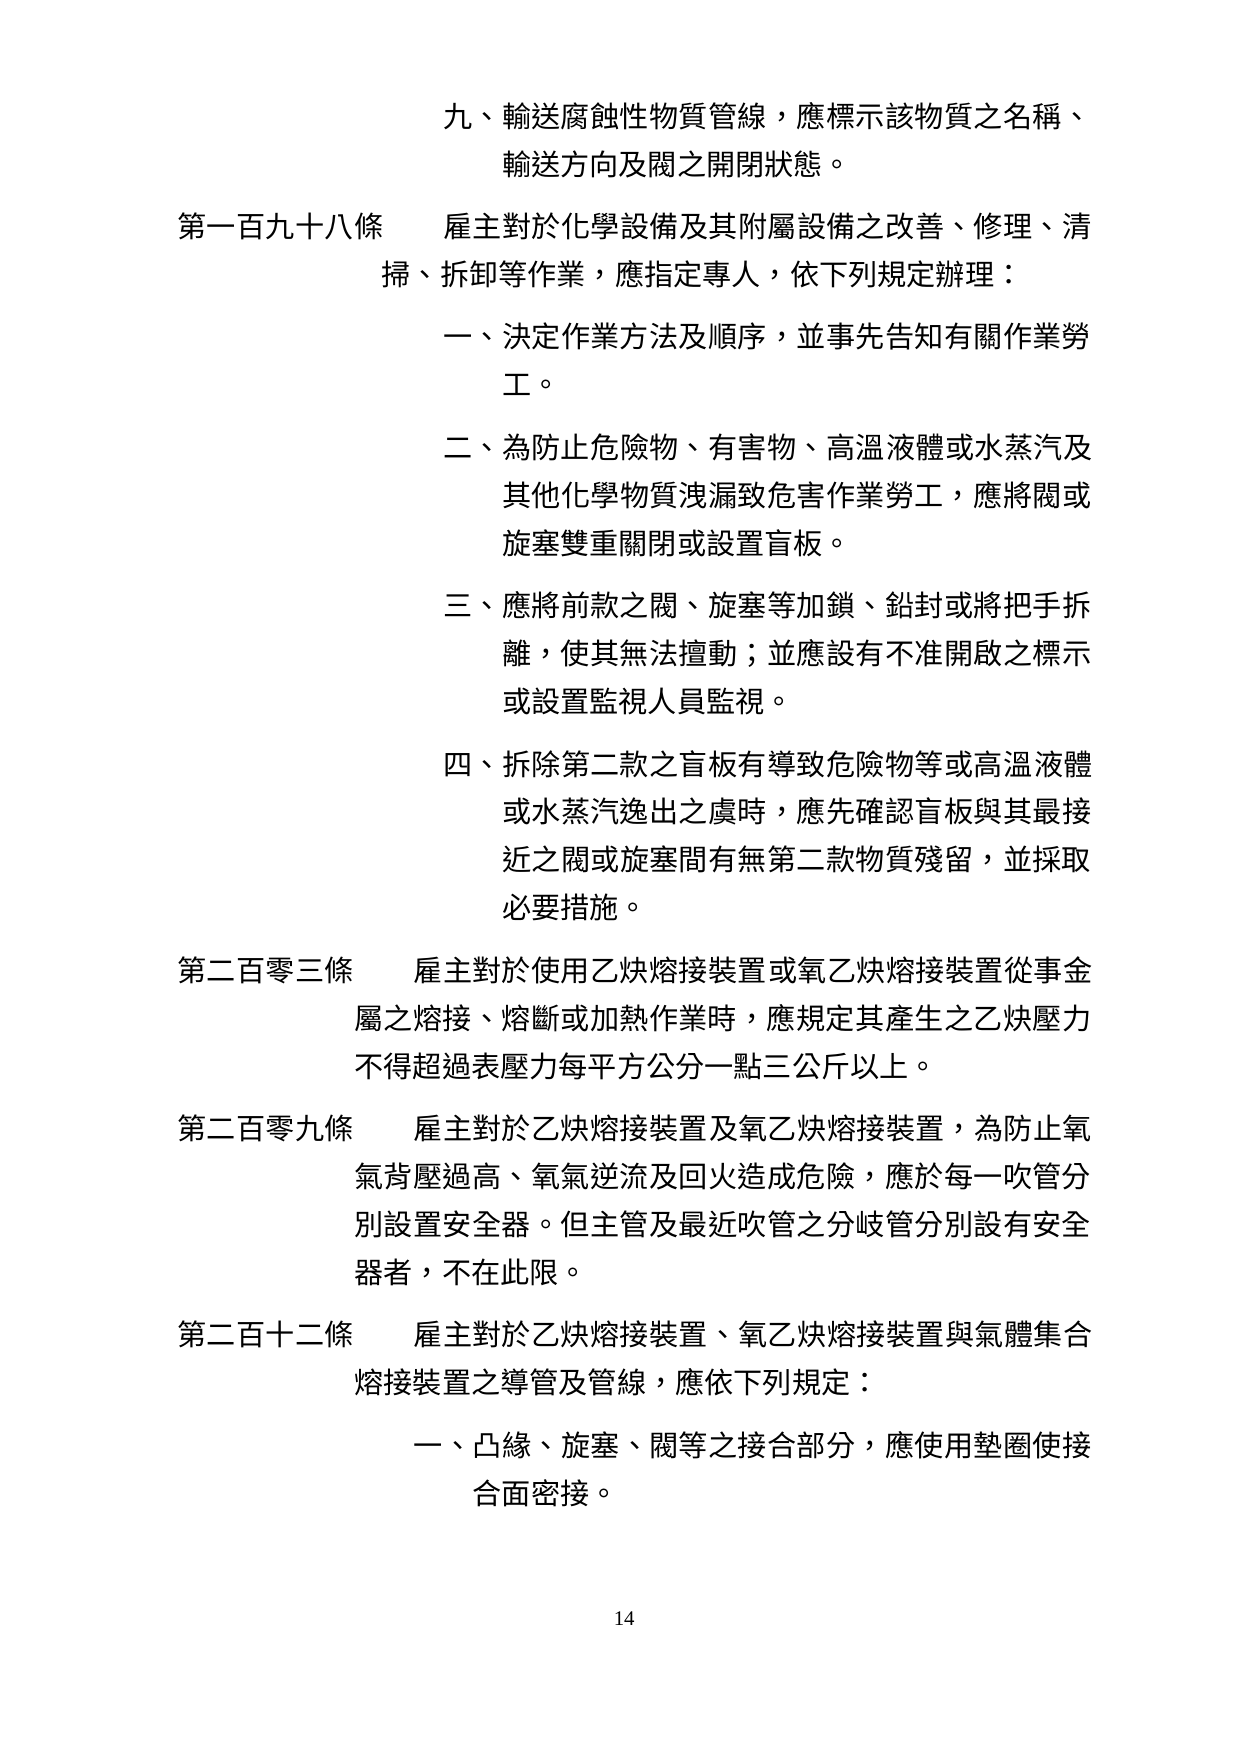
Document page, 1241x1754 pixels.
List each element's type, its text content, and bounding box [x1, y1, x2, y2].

text 第二百零九條 雇主對於乙炔熔接裝置及氧乙炔熔接裝置，為防止氧氣背壓過高、氧氣逆流及回火造成危險，應於每一吹管分別設置安全器。但主管及最近吹管之分岐管分別設有安全器者，不在此限。 [177, 1101, 1092, 1293]
text 一、凸緣、旋塞、閥等之接合部分，應使用墊圈使接合面密接。 [413, 1418, 1092, 1514]
text 一、決定作業方法及順序，並事先告知有關作業勞工。 [443, 309, 1092, 405]
text 二、為防止危險物、有害物、高溫液體或水蒸汽及其他化學物質洩漏致危害作業勞工，應將閥或旋塞雙重關閉或設置盲板。 [443, 420, 1092, 564]
text 第二百零三條 雇主對於使用乙炔熔接裝置或氧乙炔熔接裝置從事金屬之熔接、熔斷或加熱作業時，應規定其產生之乙炔壓力不得超過表壓力每平方公分一點三公斤以上。 [177, 943, 1092, 1087]
text 四、拆除第二款之盲板有導致危險物等或高溫液體或水蒸汽逸出之虞時，應先確認盲板與其最接近之閥或旋塞間有無第二款物質殘留，並採取必要措施。 [443, 737, 1092, 928]
text 三、應將前款之閥、旋塞等加鎖、鉛封或將把手拆離，使其無法擅動；並應設有不准開啟之標示或設置監視人員監視。 [443, 578, 1092, 722]
text 第二百十二條 雇主對於乙炔熔接裝置、氧乙炔熔接裝置與氣體集合熔接裝置之導管及管線，應依下列規定： [177, 1307, 1092, 1403]
text 九、輸送腐蝕性物質管線，應標示該物質之名稱、輸送方向及閥之開閉狀態。 [443, 89, 1092, 184]
text 第一百九十八條 雇主對於化學設備及其附屬設備之改善、修理、清掃、拆卸等作業，應指定專人，依下列規定辦理： [177, 199, 1092, 295]
